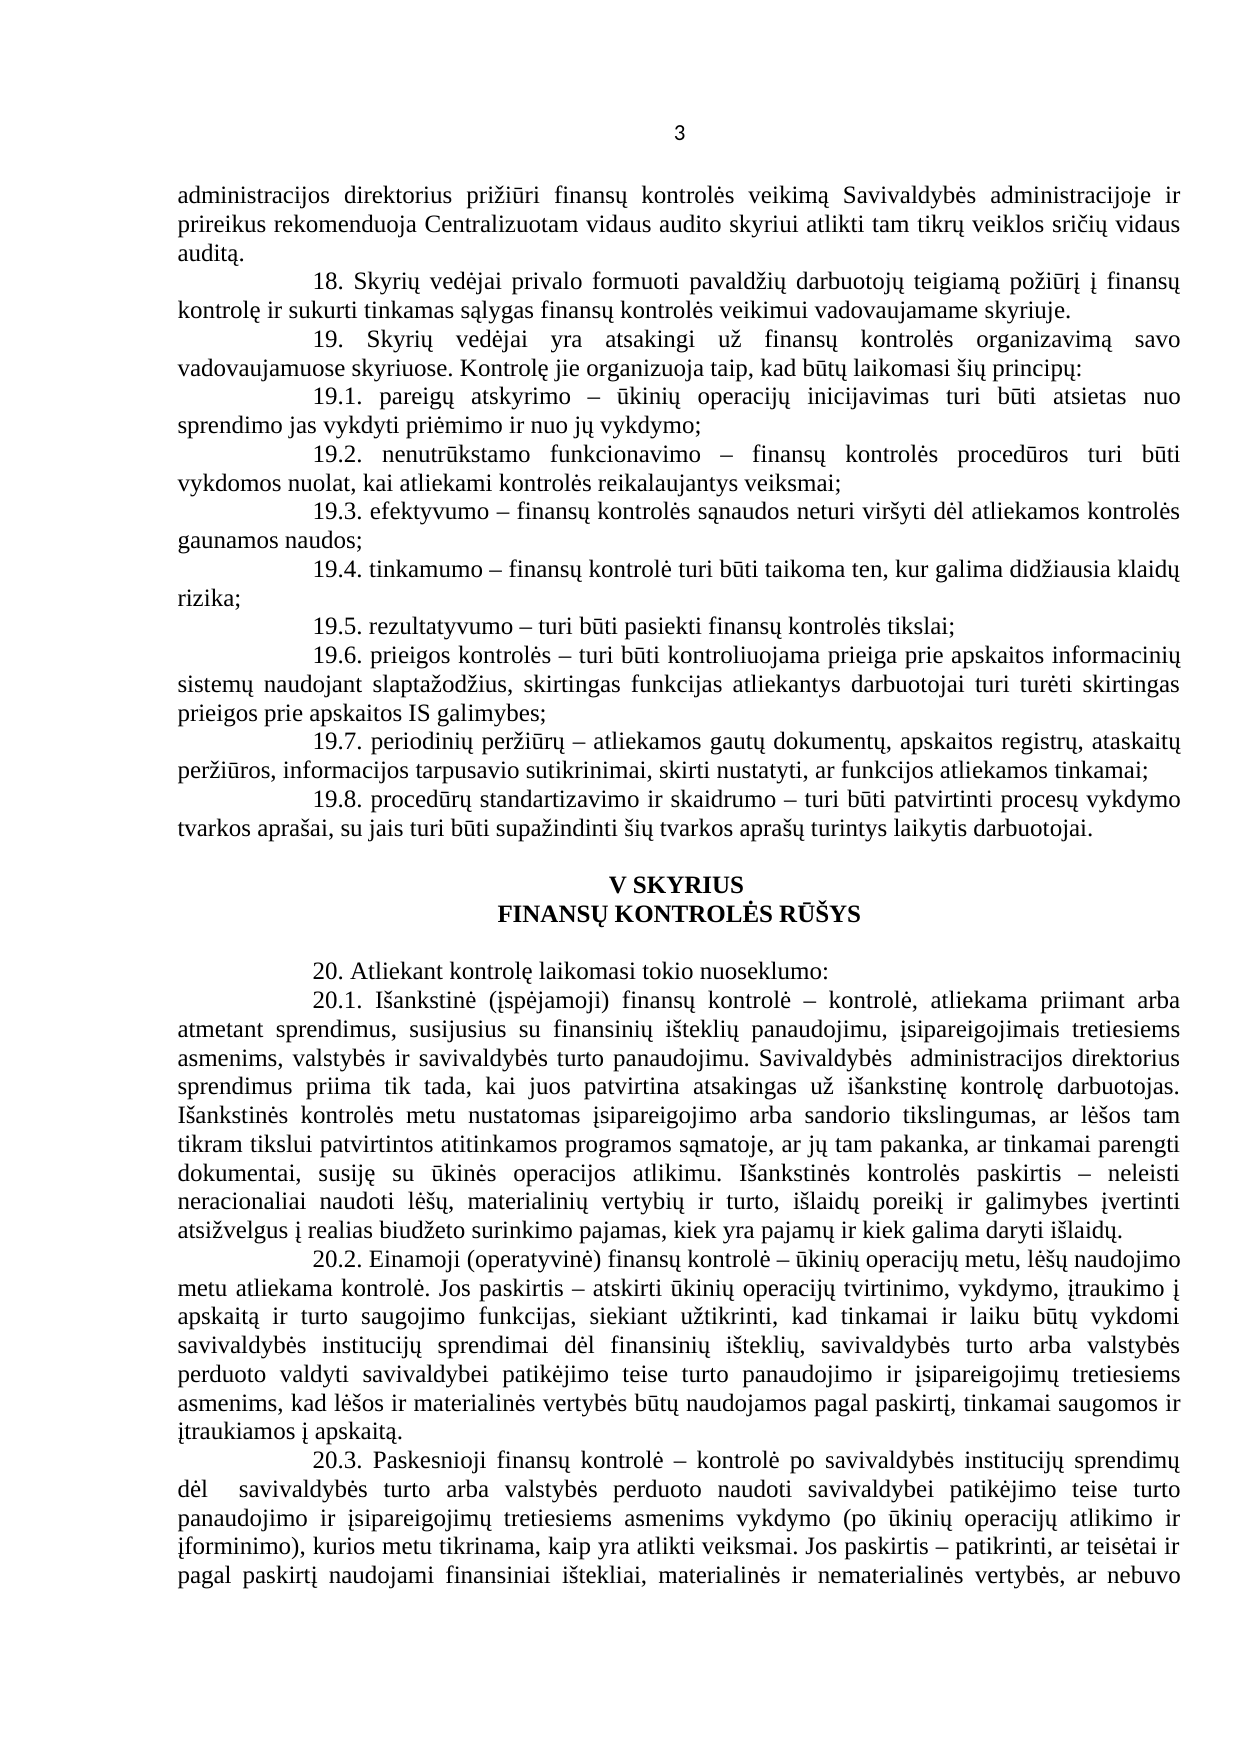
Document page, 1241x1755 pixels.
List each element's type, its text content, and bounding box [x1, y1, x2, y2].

text V SKYRIUS [177, 870, 1181, 899]
text FINANSŲ KONTROLĖS RŪŠYS [177, 899, 1181, 928]
text 19.8. procedūrų standartizavimo ir skaidrumo – turi būti patvirtinti procesų vykdymo tvarkos aprašai, su jais turi būti supažindinti šių tvarkos aprašų turintys laikytis darbuotojai. [177, 784, 1181, 841]
text 19.3. efektyvumo – finansų kontrolės sąnaudos neturi viršyti dėl atliekamos kontrolės gaunamos naudos; [177, 496, 1181, 554]
text administracijos direktorius prižiūri finansų kontrolės veikimą Savivaldybės administracijoje ir prireikus rekomenduoja Centralizuotam vidaus audito skyriui atlikti tam tikrų veiklos sričių vidaus auditą. [177, 180, 1181, 266]
text 19. Skyrių vedėjai yra atsakingi už finansų kontrolės organizavimą savo vadovaujamuose skyriuose. Kontrolę jie organizuoja taip, kad būtų laikomasi šių principų: [177, 324, 1181, 381]
text 20.1. Išankstinė (įspėjamoji) finansų kontrolė – kontrolė, atliekama priimant arba atmetant sprendimus, susijusius su finansinių išteklių panaudojimu, įsipareigojimais tretiesiems asmenims, valstybės ir savivaldybės turto panaudojimu. Savivaldybės administracijos direktorius sprendimus priima tik tada, kai juos patvirtina atsakingas už išankstinę kontrolę darbuotojas. Išankstinės kontrolės metu nustatomas įsipareigojimo arba sandorio tikslingumas, ar lėšos tam tikram tikslui patvirtintos atitinkamos programos sąmatoje, ar jų tam pakanka, ar tinkamai parengti dokumentai, susiję su ūkinės operacijos atlikimu. Išankstinės kontrolės paskirtis – neleisti neracionaliai naudoti lėšų, materialinių vertybių ir turto, išlaidų poreikį ir galimybes įvertinti atsižvelgus į realias biudžeto surinkimo pajamas, kiek yra pajamų ir kiek galima daryti išlaidų. [177, 985, 1181, 1244]
text 19.1. pareigų atskyrimo – ūkinių operacijų inicijavimas turi būti atsietas nuo sprendimo jas vykdyti priėmimo ir nuo jų vykdymo; [177, 381, 1181, 439]
text 20.2. Einamoji (operatyvinė) finansų kontrolė – ūkinių operacijų metu, lėšų naudojimo metu atliekama kontrolė. Jos paskirtis – atskirti ūkinių operacijų tvirtinimo, vykdymo, įtraukimo į apskaitą ir turto saugojimo funkcijas, siekiant užtikrinti, kad tinkamai ir laiku būtų vykdomi savivaldybės institucijų sprendimai dėl finansinių išteklių, savivaldybės turto arba valstybės perduoto valdyti savivaldybei patikėjimo teise turto panaudojimo ir įsipareigojimų tretiesiems asmenims, kad lėšos ir materialinės vertybės būtų naudojamos pagal paskirtį, tinkamai saugomos ir įtraukiamos į apskaitą. [177, 1244, 1181, 1445]
text 20. Atliekant kontrolę laikomasi tokio nuoseklumo: [177, 956, 1181, 985]
text 19.4. tinkamumo – finansų kontrolė turi būti taikoma ten, kur galima didžiausia klaidų rizika; [177, 554, 1181, 611]
text 19.2. nenutrūkstamo funkcionavimo – finansų kontrolės procedūros turi būti vykdomos nuolat, kai atliekami kontrolės reikalaujantys veiksmai; [177, 439, 1181, 496]
text 20.3. Paskesnioji finansų kontrolė – kontrolė po savivaldybės institucijų sprendimų dėl savivaldybės turto arba valstybės perduoto naudoti savivaldybei patikėjimo teise turto panaudojimo ir įsipareigojimų tretiesiems asmenims vykdymo (po ūkinių operacijų atlikimo ir įforminimo), kurios metu tikrinama, kaip yra atlikti veiksmai. Jos paskirtis – patikrinti, ar teisėtai ir pagal paskirtį naudojami finansiniai ištekliai, materialinės ir nematerialinės vertybės, ar nebuvo [177, 1445, 1181, 1589]
text 19.7. periodinių peržiūrų – atliekamos gautų dokumentų, apskaitos registrų, ataskaitų peržiūros, informacijos tarpusavio sutikrinimai, skirti nustatyti, ar funkcijos atliekamos tinkamai; [177, 726, 1181, 784]
text 19.5. rezultatyvumo – turi būti pasiekti finansų kontrolės tikslai; [177, 611, 1181, 640]
text 19.6. prieigos kontrolės – turi būti kontroliuojama prieiga prie apskaitos informacinių sistemų naudojant slaptažodžius, skirtingas funkcijas atliekantys darbuotojai turi turėti skirtingas prieigos prie apskaitos IS galimybes; [177, 640, 1181, 726]
text 18. Skyrių vedėjai privalo formuoti pavaldžių darbuotojų teigiamą požiūrį į finansų kontrolę ir sukurti tinkamas sąlygas finansų kontrolės veikimui vadovaujamame skyriuje. [177, 266, 1181, 324]
